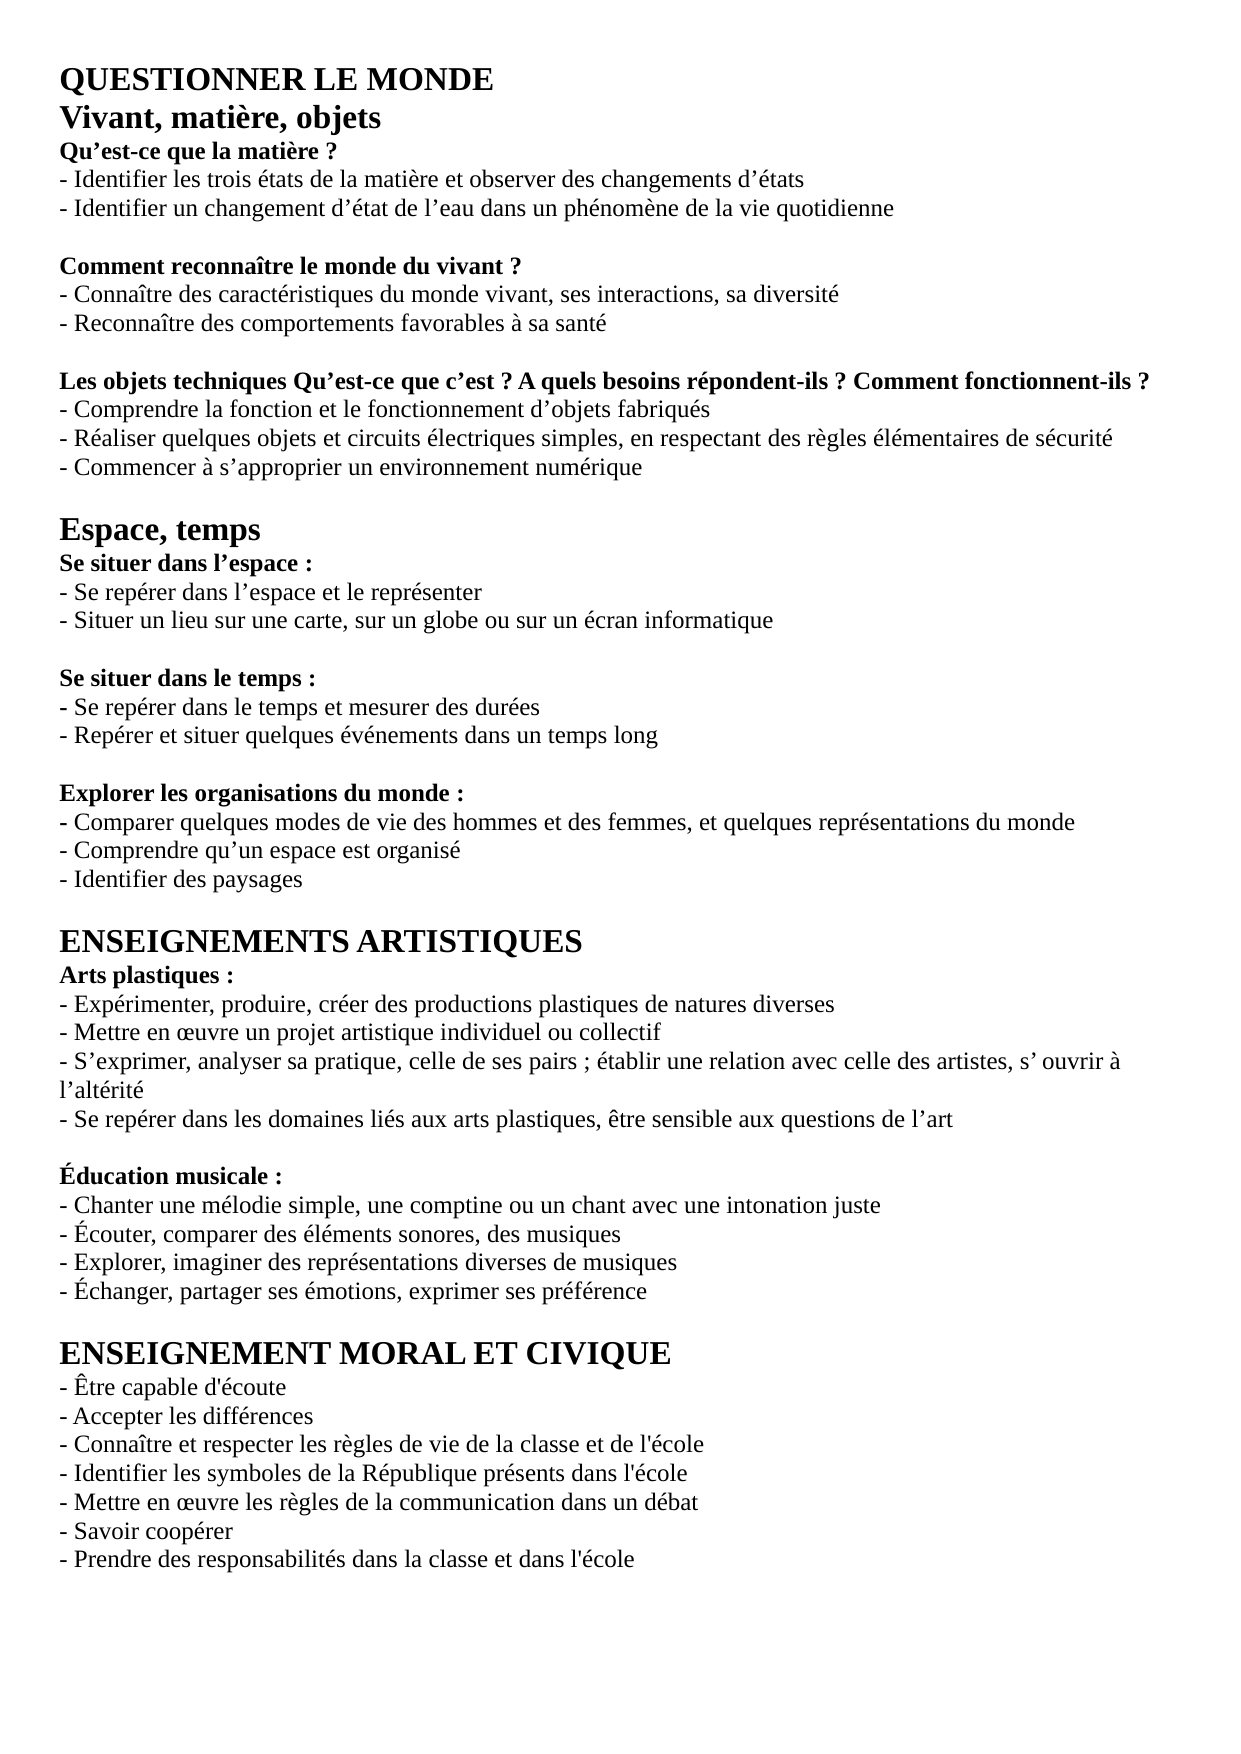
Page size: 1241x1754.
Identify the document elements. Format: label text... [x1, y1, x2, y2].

text Se situer dans l’espace : [59, 548, 1181, 577]
text - Expérimenter, produire, créer des productions plastiques de natures diverses [59, 989, 1181, 1017]
text Espace, temps [59, 509, 1181, 548]
text - Chanter une mélodie simple, une comptine ou un chant avec une intonation juste [59, 1190, 1181, 1219]
text - Repérer et situer quelques événements dans un temps long [59, 720, 1181, 749]
text - Se repérer dans les domaines liés aux arts plastiques, être sensible aux questions de l’art [59, 1104, 1181, 1132]
text Éducation musicale : [59, 1161, 1181, 1190]
text - Savoir coopérer [59, 1516, 1181, 1544]
text - Mettre en œuvre un projet artistique individuel ou collectif [59, 1017, 1181, 1046]
text Les objets techniques Qu’est-ce que c’est ? A quels besoins répondent-ils ? Comment fonctionnent-ils ? [59, 366, 1181, 394]
text Comment reconnaître le monde du vivant ? [59, 251, 1181, 279]
text Vivant, matière, objets [59, 97, 1181, 136]
text Se situer dans le temps : [59, 663, 1181, 692]
text - Identifier un changement d’état de l’eau dans un phénomène de la vie quotidienne [59, 193, 1181, 222]
text - Réaliser quelques objets et circuits électriques simples, en respectant des règles élémentaires de sécurité [59, 423, 1181, 452]
text - Identifier des paysages [59, 864, 1181, 893]
text - Accepter les différences [59, 1401, 1181, 1429]
text - Prendre des responsabilités dans la classe et dans l'école [59, 1544, 1181, 1573]
text - Comprendre qu’un espace est organisé [59, 835, 1181, 864]
text - Comprendre la fonction et le fonctionnement d’objets fabriqués [59, 394, 1181, 423]
text - S’exprimer, analyser sa pratique, celle de ses pairs ; établir une relation avec celle des artistes, s’ ouvrir à l’altérité [59, 1046, 1181, 1104]
text - Commencer à s’approprier un environnement numérique [59, 452, 1181, 481]
text ENSEIGNEMENTS ARTISTIQUES [59, 922, 1181, 960]
text - Identifier les trois états de la matière et observer des changements d’états [59, 164, 1181, 193]
text - Explorer, imaginer des représentations diverses de musiques [59, 1247, 1181, 1276]
text Explorer les organisations du monde : [59, 778, 1181, 807]
text - Connaître des caractéristiques du monde vivant, ses interactions, sa diversité [59, 279, 1181, 308]
text - Situer un lieu sur une carte, sur un globe ou sur un écran informatique [59, 605, 1181, 634]
text Qu’est-ce que la matière ? [59, 136, 1181, 164]
text - Se repérer dans l’espace et le représenter [59, 577, 1181, 605]
text - Mettre en œuvre les règles de la communication dans un débat [59, 1487, 1181, 1516]
text - Connaître et respecter les règles de vie de la classe et de l'école [59, 1429, 1181, 1458]
text QUESTIONNER LE MONDE [59, 59, 1181, 97]
text - Se repérer dans le temps et mesurer des durées [59, 692, 1181, 720]
text - Écouter, comparer des éléments sonores, des musiques [59, 1219, 1181, 1247]
text ENSEIGNEMENT MORAL ET CIVIQUE [59, 1334, 1181, 1372]
text - Comparer quelques modes de vie des hommes et des femmes, et quelques représentations du monde [59, 807, 1181, 835]
text - Être capable d'écoute [59, 1372, 1181, 1401]
text Arts plastiques : [59, 960, 1181, 989]
text - Échanger, partager ses émotions, exprimer ses préférence [59, 1276, 1181, 1305]
text - Identifier les symboles de la République présents dans l'école [59, 1458, 1181, 1487]
text - Reconnaître des comportements favorables à sa santé [59, 308, 1181, 337]
